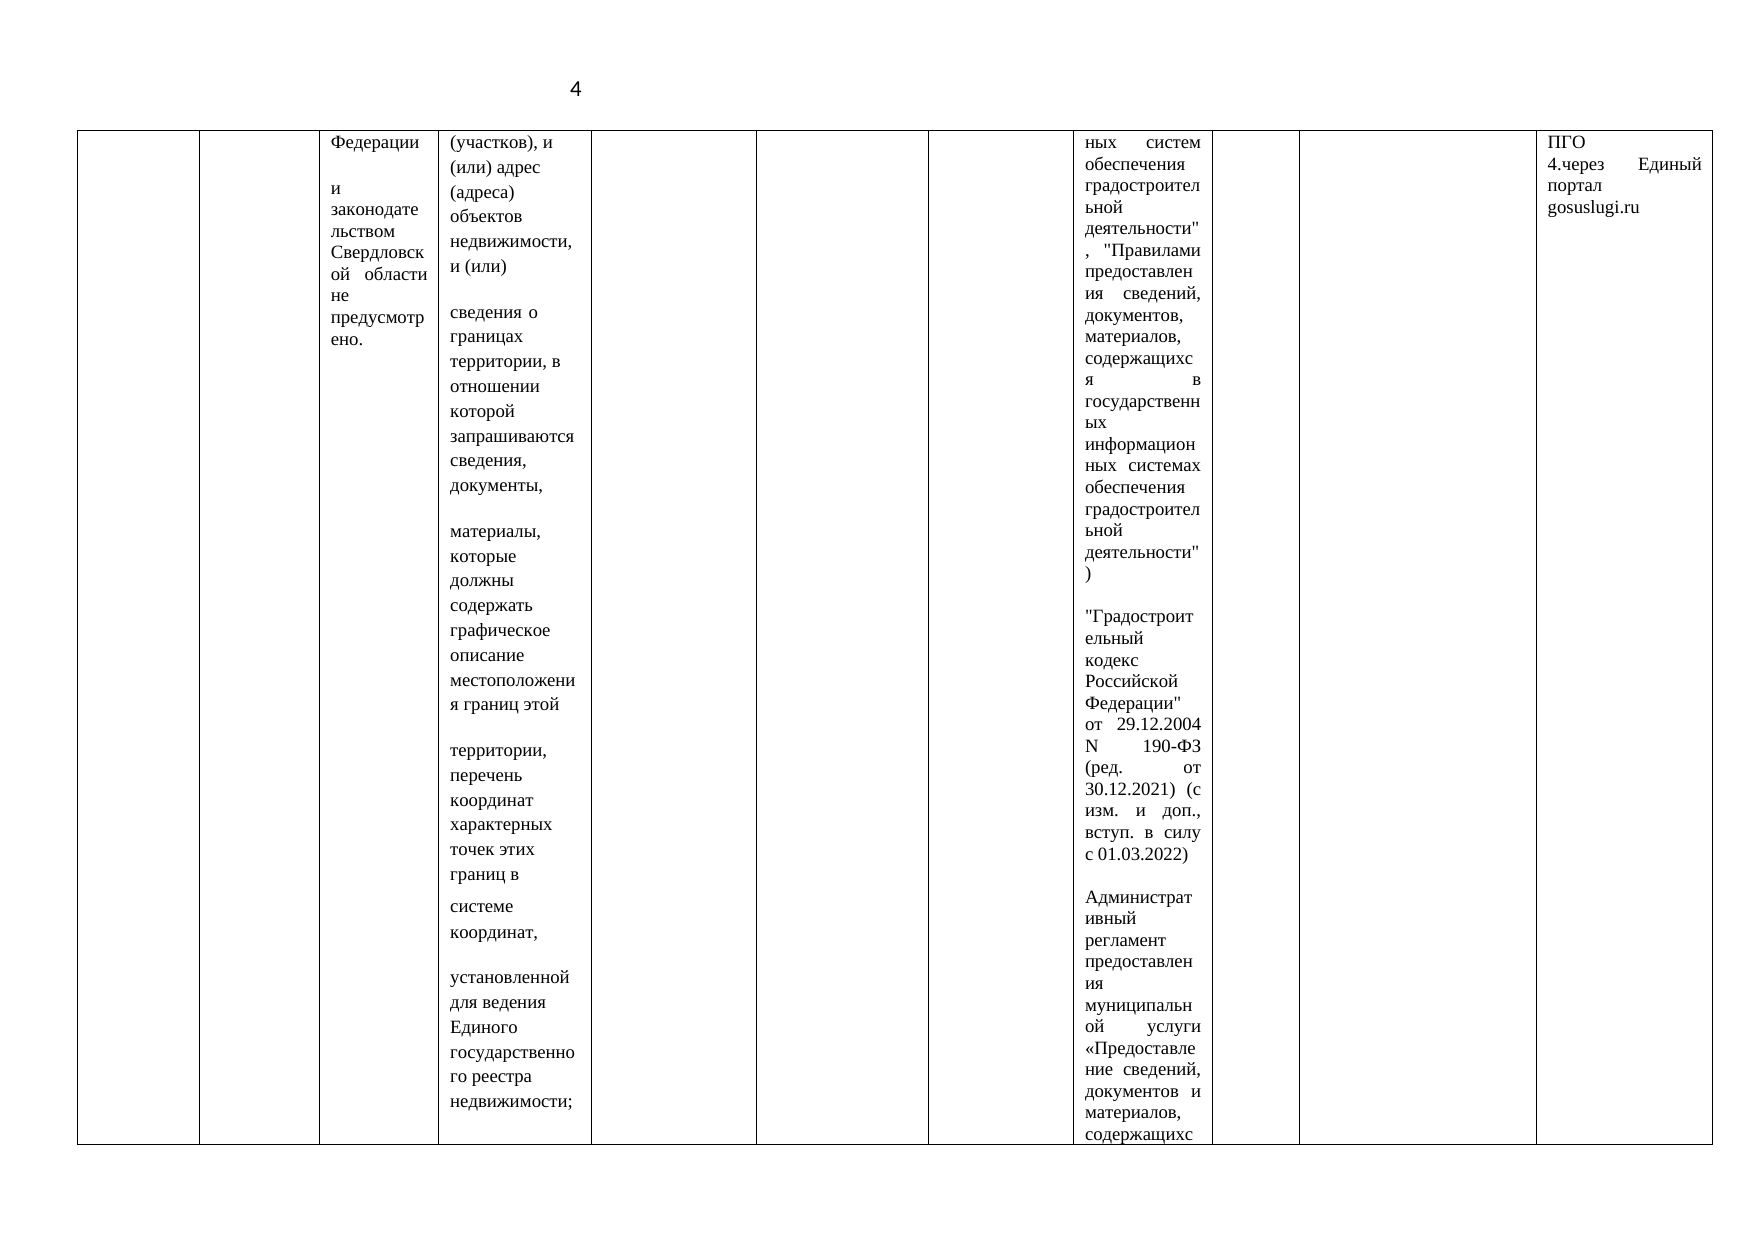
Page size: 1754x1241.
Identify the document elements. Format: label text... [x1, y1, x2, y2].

table_cell ных систем обеспечения градостроительной деятельности", "Правилами предоставления сведений, документов, материалов, содержащихся в государственных информационных системах обеспечения градостроительной деятельности") "Градостроительный кодекс Российской Федерации" от 29.12.2004 N 190-ФЗ (ред. от 30.12.2021) (с изм. и доп., вступ. в силу с 01.03.2022) Административный регламент предоставления муниципальной услуги «Предоставление сведений, документов и материалов, содержащихс [1074, 131, 1212, 1144]
table_cell [78, 131, 199, 1144]
table_cell [200, 131, 319, 1144]
table_cell Федерации и законодательством Свердловской области не предусмотрено. [320, 131, 438, 1144]
table_cell ПГО 4.через Единый портал gosuslugi.ru [1537, 131, 1712, 1144]
table_cell [1300, 131, 1536, 1144]
table_cell [929, 131, 1073, 1144]
table_cell (участков), и (или) адрес (адреса) объектов недвижимости, и (или) сведения о границах территории, в отношении которой запрашиваются сведения, документы, материалы, которые должны содержать графическое описание местоположения границ этой территории, перечень координат характерных точек этих границ в системе координат, установленной для ведения Единого государственного реестра недвижимости; [439, 131, 591, 1144]
table_cell [1213, 131, 1299, 1144]
table_cell - [757, 131, 928, 1144]
table_cell [592, 131, 756, 1144]
